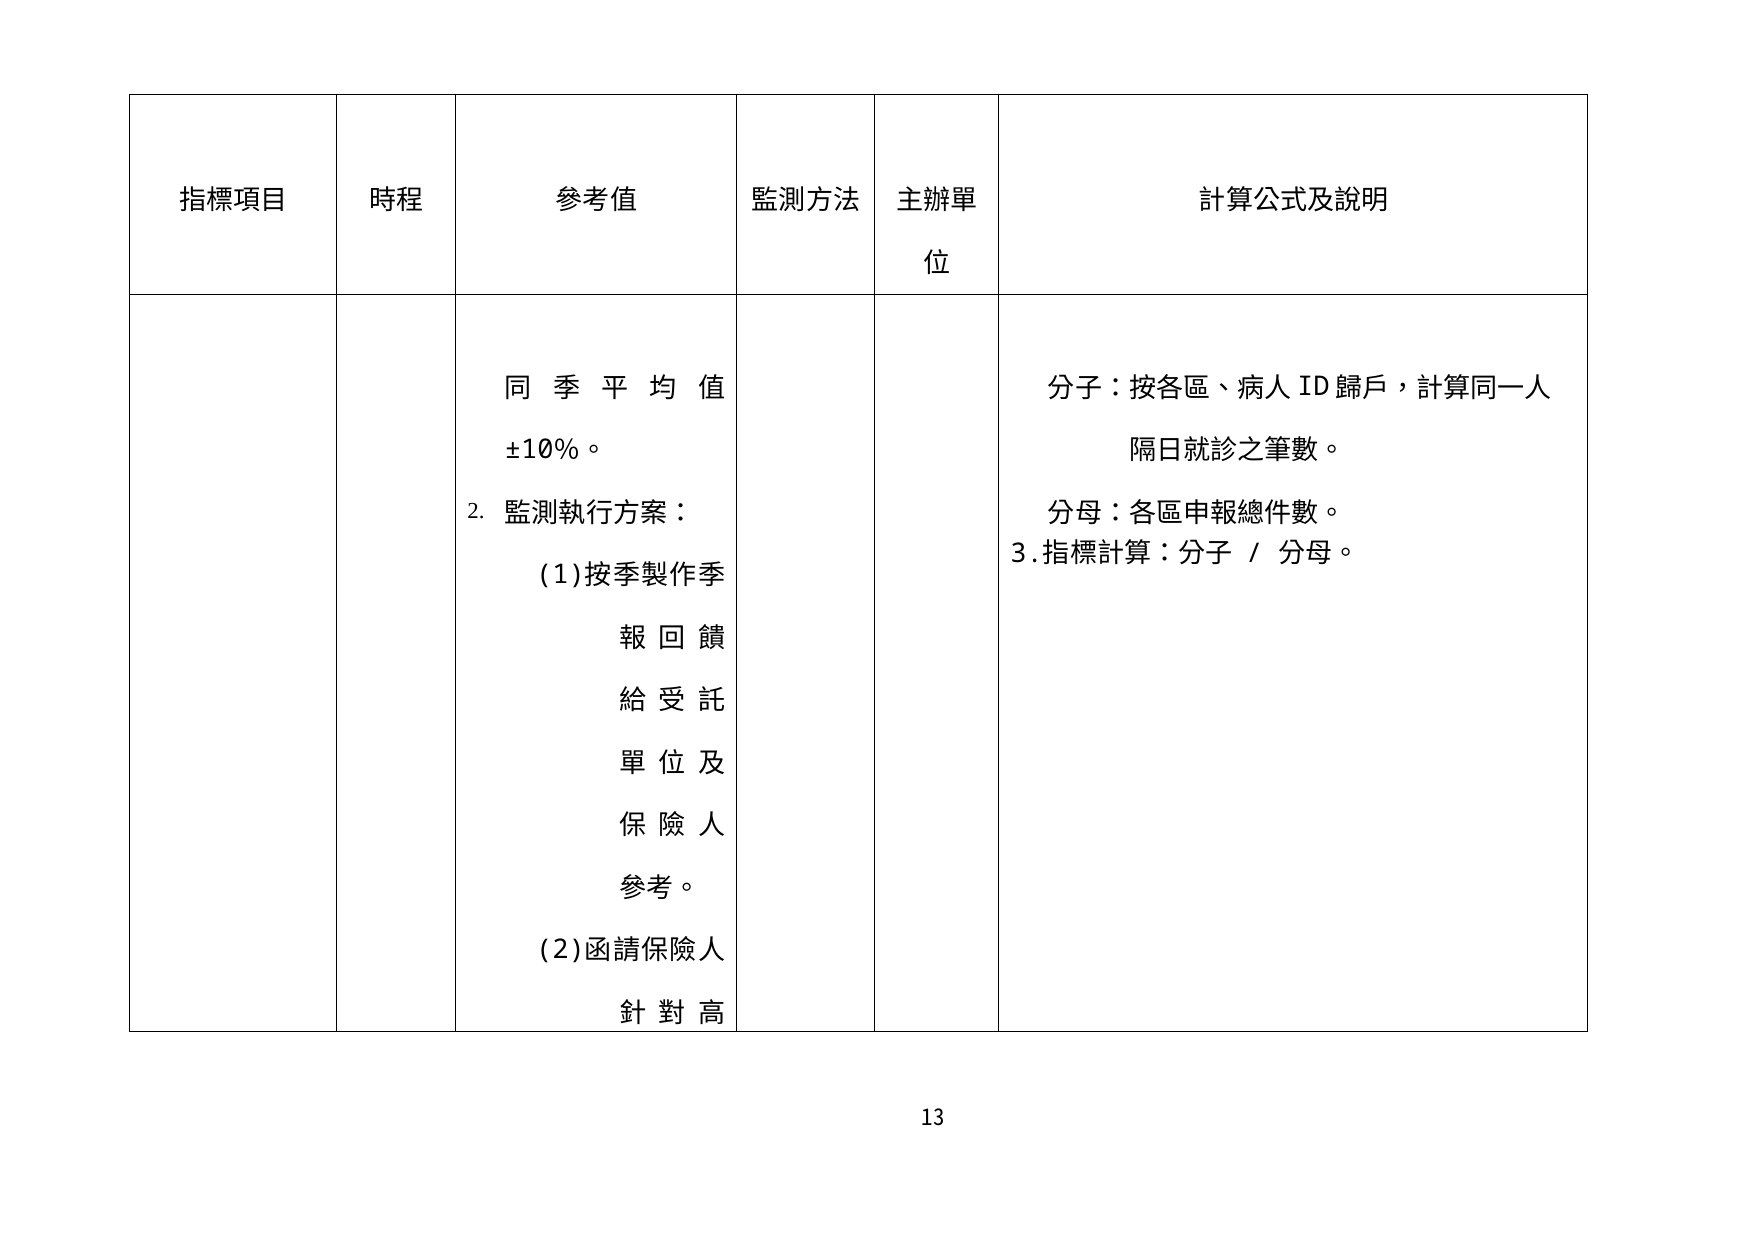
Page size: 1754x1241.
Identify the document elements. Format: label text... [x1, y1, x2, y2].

table_cell [337, 295, 455, 1031]
table_cell [875, 295, 998, 1031]
table_cell [737, 295, 874, 1031]
table_header 參考值 [456, 95, 736, 293]
table_cell 參考值：以前3年同季平均值±10％。 監測執行方案： 按季製作季報回饋給受託單位及保險人參考。 函請保險人針對高於參考值之指標，分析異常原因並提報改善方案及執行成效。 [456, 295, 736, 1031]
table_header 計算公式及說明 [999, 95, 1587, 293]
table_header 監測方法 [737, 95, 874, 293]
table_cell [130, 295, 336, 1031]
table_cell 資料範圍：所有屬中醫總額就醫且診察費＞0之門診案件。 公式說明： 分子：按各區、病人ID歸戶，計算同一人隔日就診之筆數。 分母：各區申報總件數。 3.指標計算：分子 / 分母。 [999, 295, 1587, 1031]
table_header 指標項目 [130, 95, 336, 293]
table_header 時程 [337, 95, 455, 293]
table_header 主辦單位 [875, 95, 998, 293]
